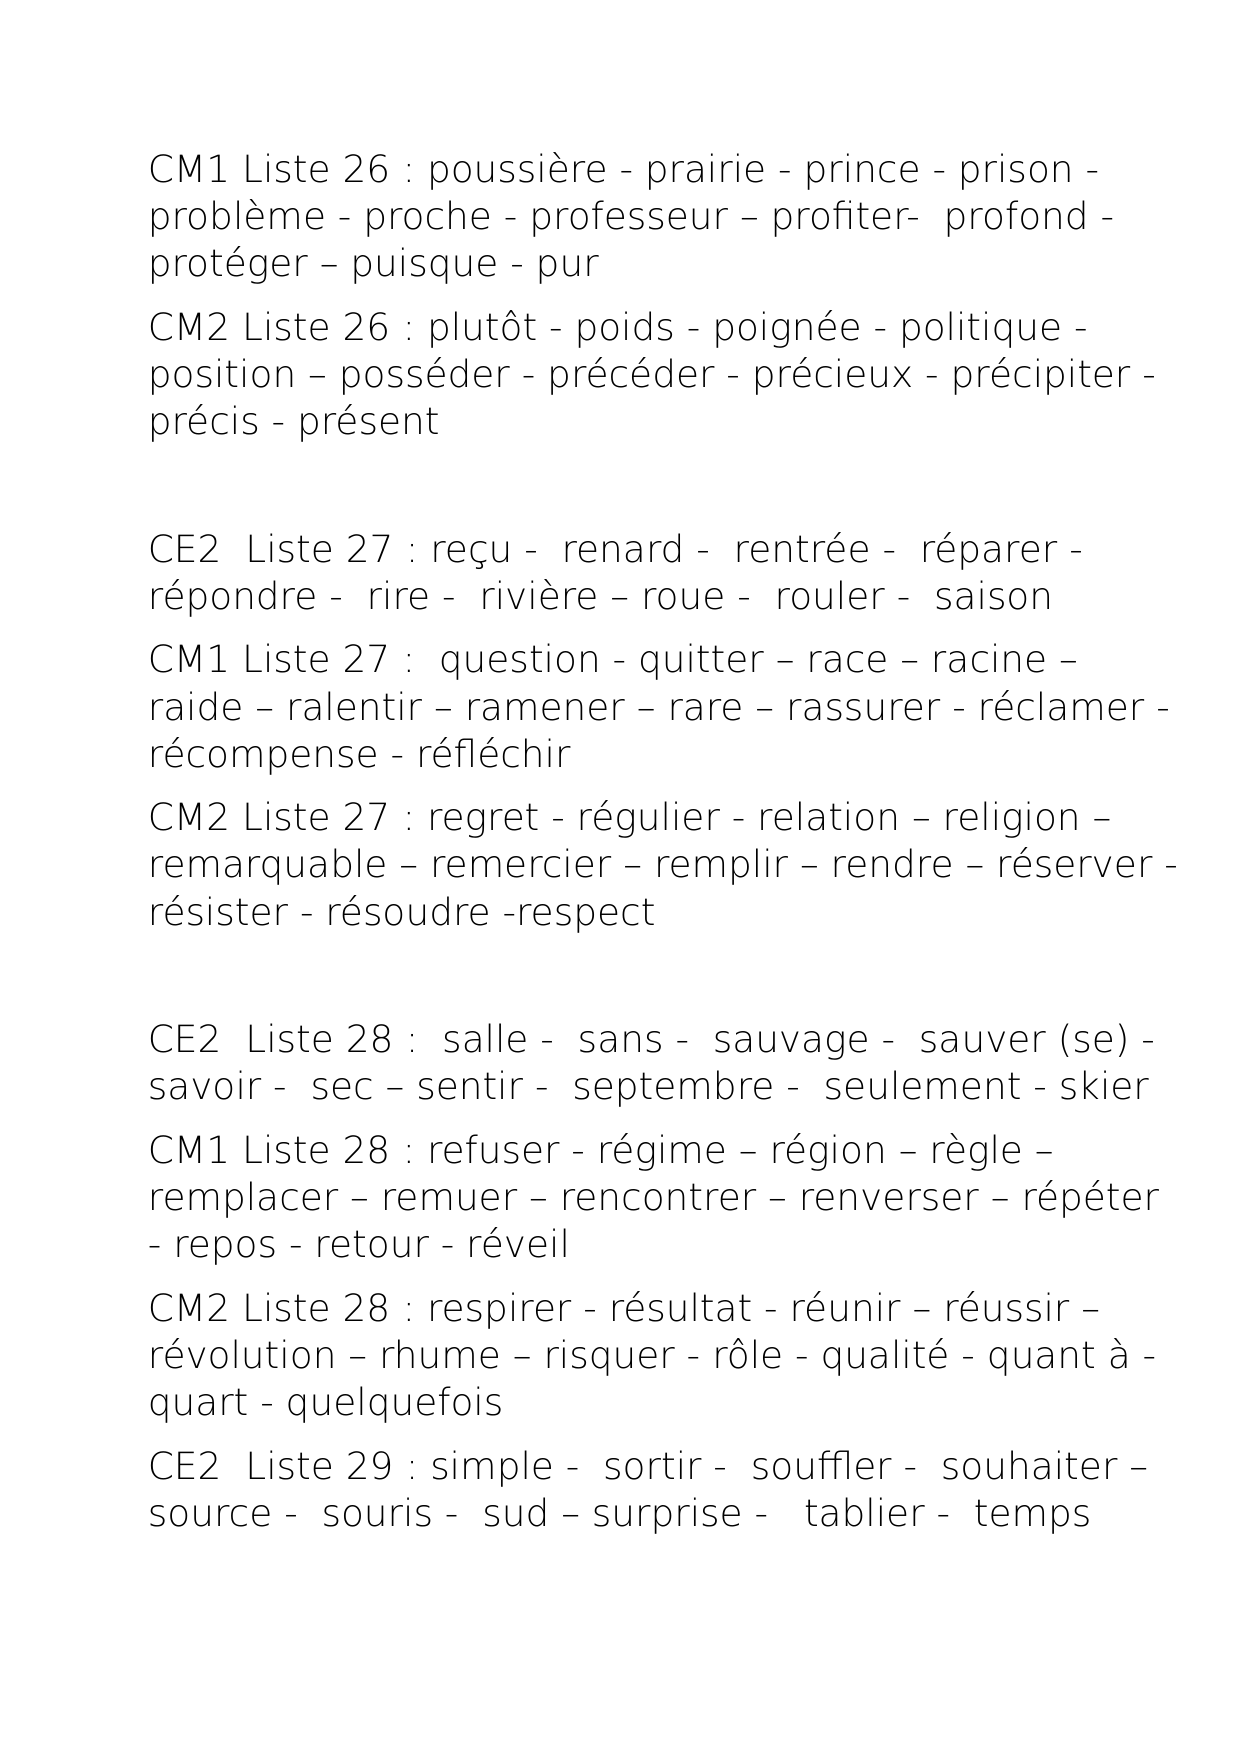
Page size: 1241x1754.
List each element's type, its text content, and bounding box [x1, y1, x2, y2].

text CM1 Liste 27 : question - quitter – race – racine – raide – ralentir – ramener – rare – rassurer - réclamer -récompense - réfléchir [148, 638, 1183, 776]
text CE2 Liste 29 : simple - sortir - souffler - souhaiter – source - souris - sud – surprise - tablier - temps [148, 1444, 1183, 1535]
text CM2 Liste 28 : respirer - résultat - réunir – réussir – révolution – rhume – risquer - rôle - qualité - quant à -quart - quelquefois [148, 1286, 1183, 1424]
text CM1 Liste 26 : poussière - prairie - prince - prison - problème - proche - professeur – profiter- profond -protéger – puisque - pur [148, 148, 1183, 285]
text CE2 Liste 28 : salle - sans - sauvage - sauver (se) - savoir - sec – sentir - septembre - seulement - skier [148, 1018, 1183, 1108]
text CM1 Liste 28 : refuser - régime – région – règle – remplacer – remuer – rencontrer – renverser – répéter - repos - retour - réveil [148, 1128, 1183, 1266]
text CM2 Liste 26 : plutôt - poids - poignée - politique - position – posséder - précéder - précieux - précipiter -précis - présent [148, 306, 1183, 443]
text CE2 Liste 27 : reçu - renard - rentrée - réparer - répondre - rire - rivière – roue - rouler - saison [148, 527, 1183, 618]
text CM2 Liste 27 : regret - régulier - relation – religion – remarquable – remercier – remplir – rendre – réserver - résister - résoudre -respect [148, 796, 1183, 934]
